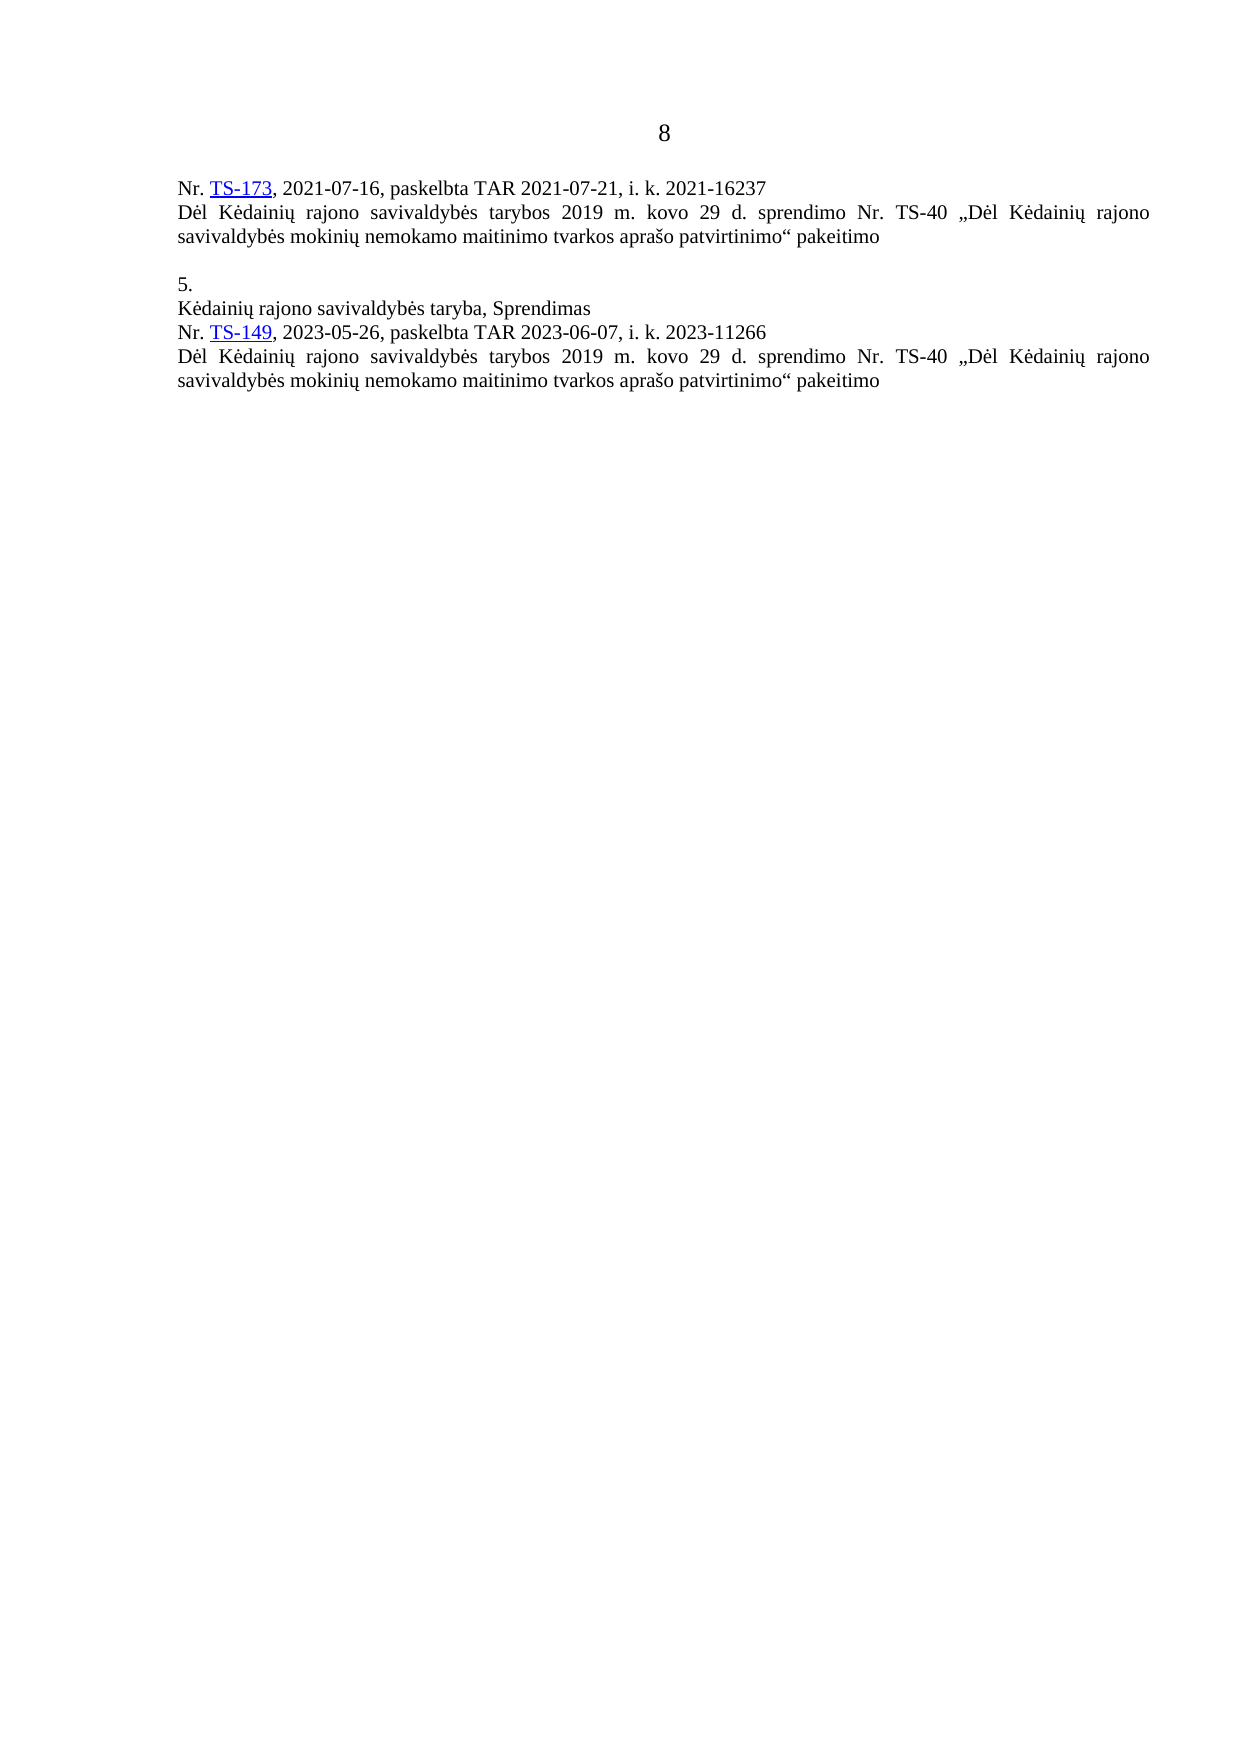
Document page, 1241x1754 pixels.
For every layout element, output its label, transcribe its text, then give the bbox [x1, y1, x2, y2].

text Nr. TS-149, 2023-05-26, paskelbta TAR 2023-06-07, i. k. 2023-11266 [177, 320, 1152, 344]
text 5. [177, 272, 1152, 296]
text Nr. TS-173, 2021-07-16, paskelbta TAR 2021-07-21, i. k. 2021-16237 [177, 176, 1152, 200]
text Kėdainių rajono savivaldybės taryba, Sprendimas [177, 296, 1152, 320]
text Dėl Kėdainių rajono savivaldybės tarybos 2019 m. kovo 29 d. sprendimo Nr. TS-40 „Dėl Kėdainių rajono savivaldybės mokinių nemokamo maitinimo tvarkos aprašo patvirtinimo“ pakeitimo [177, 344, 1152, 392]
text Dėl Kėdainių rajono savivaldybės tarybos 2019 m. kovo 29 d. sprendimo Nr. TS-40 „Dėl Kėdainių rajono savivaldybės mokinių nemokamo maitinimo tvarkos aprašo patvirtinimo“ pakeitimo [177, 200, 1152, 248]
